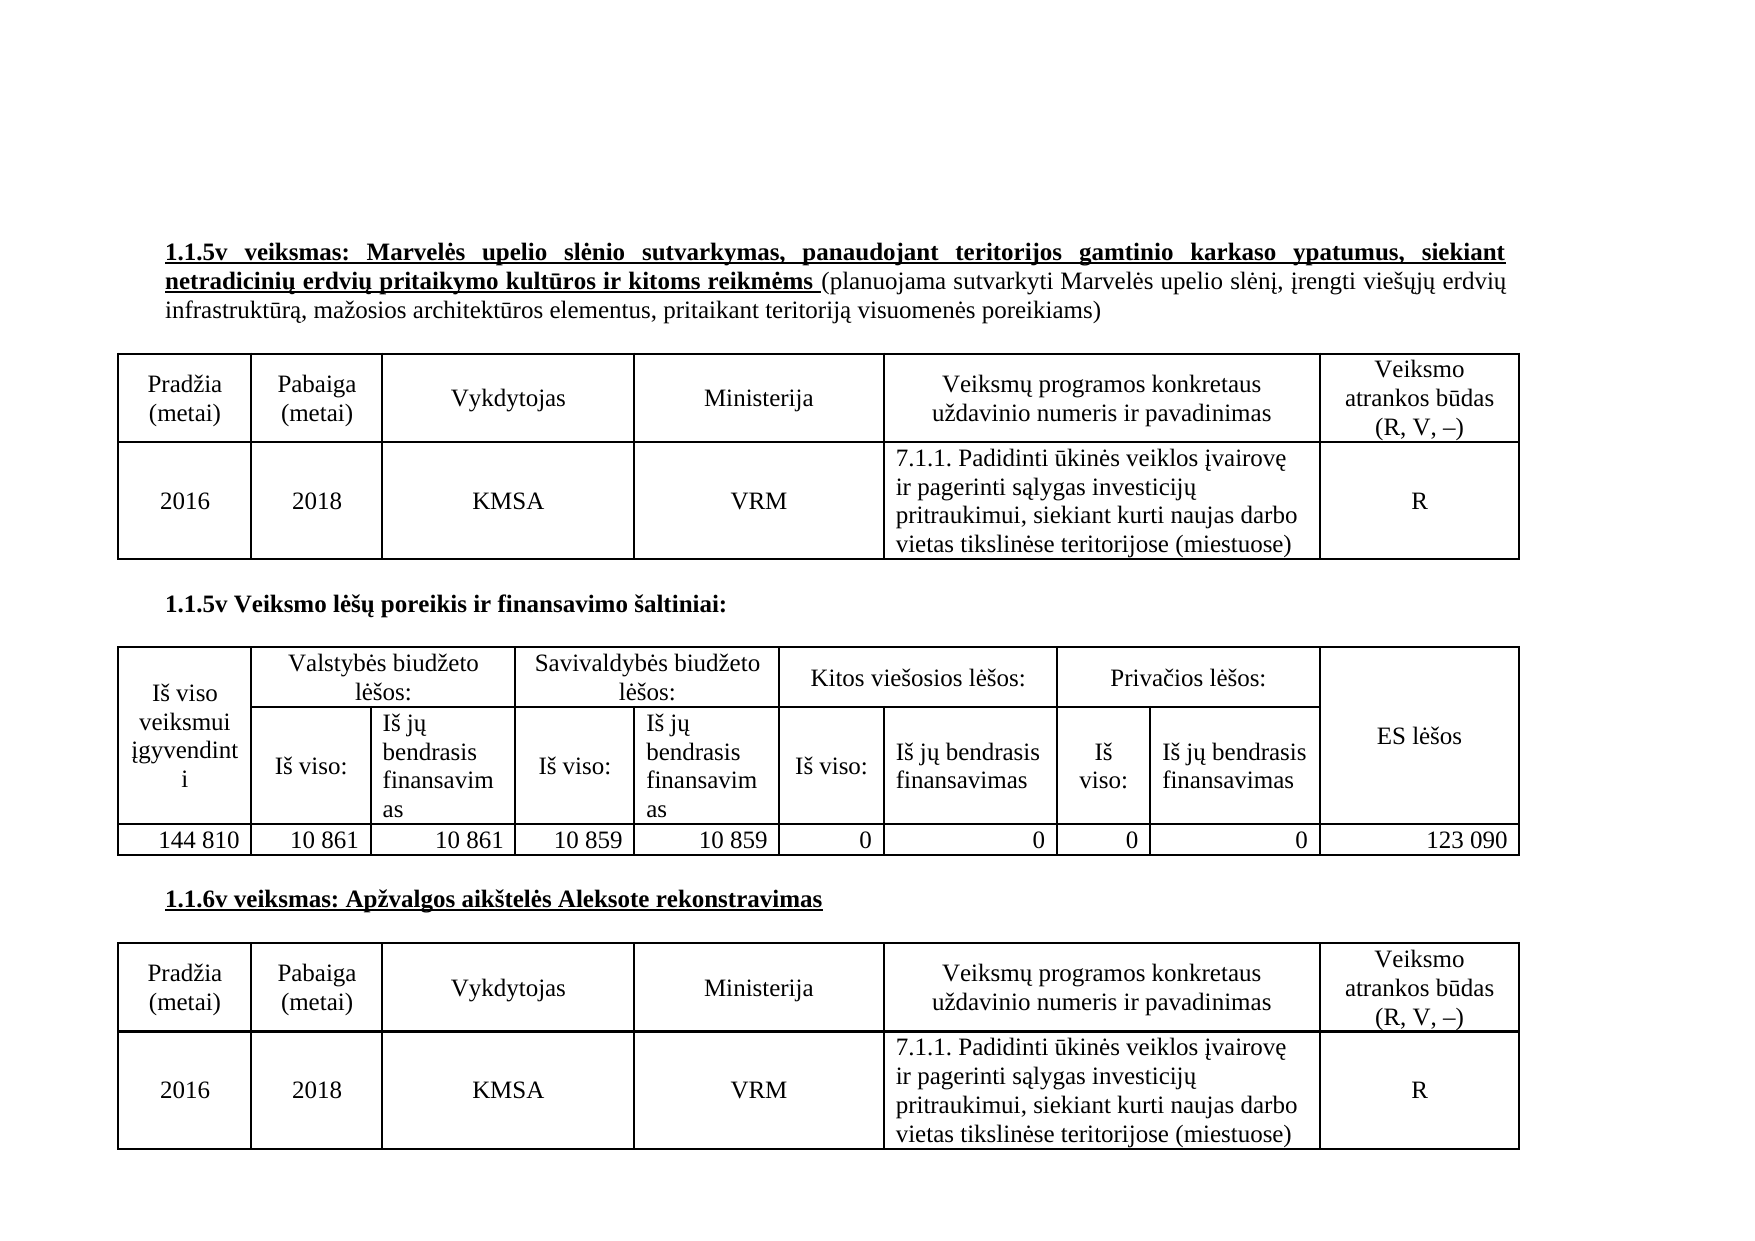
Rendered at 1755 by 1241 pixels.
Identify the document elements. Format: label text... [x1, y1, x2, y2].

table_cell [1039, 856, 1098, 884]
table_cell [1173, 618, 1284, 646]
table_cell Veiksmų programos konkretaus uždavinio numeris ir pavadinimas [885, 944, 1319, 1030]
table_cell [118, 324, 153, 352]
table_cell [515, 324, 634, 352]
table_cell [890, 618, 981, 646]
table_cell [1320, 589, 1519, 617]
table_cell [204, 856, 228, 884]
table_cell [1173, 324, 1284, 352]
table_cell [981, 913, 1057, 942]
table_cell [251, 324, 371, 352]
table_cell 1.1.6v veiksmas: Apžvalgos aikštelės Aleksote rekonstravimas [153, 885, 1519, 913]
table_cell [959, 856, 1039, 884]
table_cell [394, 618, 515, 646]
table_cell [866, 324, 889, 352]
table_cell Ministerija [635, 944, 883, 1030]
table_cell R [1321, 1033, 1518, 1147]
table_cell [118, 885, 153, 913]
table_cell [371, 560, 394, 589]
table_cell [866, 560, 889, 589]
table_cell [1519, 589, 1542, 617]
table_cell R [1321, 443, 1518, 558]
table_cell Veiksmų programos konkretaus uždavinio numeris ir pavadinimas [885, 355, 1319, 441]
table_cell [1323, 856, 1422, 884]
table_cell 7.1.1. Padidinti ūkinės veiklos įvairovę ir pagerinti sąlygas investicijų pritraukimui, siekiant kurti naujas darbo vietas tikslinėse teritorijose (miestuose) [885, 443, 1319, 558]
table_cell [515, 560, 634, 589]
table_cell [371, 324, 394, 352]
table_cell 10 859 [516, 825, 633, 854]
table_cell [515, 618, 634, 646]
table_cell 0 [1058, 825, 1149, 854]
table_cell Veiksmo atrankos būdas (R, V, –) [1321, 355, 1518, 441]
table_cell [1422, 854, 1542, 884]
table_cell [1543, 1030, 1636, 1147]
table_cell [394, 560, 515, 589]
table_cell [1543, 353, 1636, 441]
table_cell [1057, 324, 1173, 352]
table_cell [371, 618, 394, 646]
table_cell [658, 560, 866, 589]
table_cell [1355, 324, 1636, 352]
table_cell [890, 560, 981, 589]
table_cell Pradžia (metai) [119, 944, 250, 1030]
table_cell [1221, 856, 1323, 884]
table_cell [634, 618, 657, 646]
table_cell [726, 856, 833, 884]
table_cell Pabaiga (metai) [252, 355, 381, 441]
table_cell VRM [635, 1033, 883, 1147]
table_cell 1.1.5v Veiksmo lėšų poreikis ir finansavimo šaltiniai: [153, 589, 1319, 617]
table_cell [515, 913, 634, 942]
table_cell [634, 324, 657, 352]
table_cell Vykdytojas [383, 355, 633, 441]
table_cell KMSA [383, 1033, 633, 1147]
table_cell [833, 856, 959, 884]
table_cell [1520, 706, 1542, 823]
table_cell [153, 913, 251, 942]
table_cell [251, 618, 371, 646]
table_cell [890, 913, 981, 942]
table_cell 2016 [119, 443, 250, 558]
table_cell VRM [635, 443, 883, 558]
table_cell [300, 856, 398, 884]
table_cell [394, 324, 515, 352]
table_cell [153, 618, 251, 646]
table_cell 123 090 [1321, 825, 1518, 854]
table_cell Veiksmo atrankos būdas (R, V, –) [1321, 944, 1518, 1030]
table_cell [118, 913, 153, 942]
table_cell 7.1.1. Padidinti ūkinės veiklos įvairovę ir pagerinti sąlygas investicijų pritraukimui, siekiant kurti naujas darbo vietas tikslinėse teritorijose (miestuose) [885, 1033, 1319, 1147]
table_cell [1284, 618, 1354, 646]
table_cell [1543, 854, 1636, 884]
table_cell [1543, 706, 1636, 823]
table_cell KMSA [383, 443, 633, 558]
table_cell [1520, 823, 1542, 854]
table_cell [981, 618, 1057, 646]
table_cell Savivaldybės biudžeto lėšos: [516, 648, 778, 706]
table_cell [394, 913, 515, 942]
table_cell 144 810 [119, 825, 250, 854]
table_cell Kitos viešosios lėšos: [780, 648, 1056, 706]
table_cell Vykdytojas [383, 944, 633, 1030]
table_cell 10 861 [252, 825, 370, 854]
table_cell [1355, 558, 1636, 589]
table_cell 10 861 [372, 825, 514, 854]
table_cell [1173, 560, 1284, 589]
table_cell [981, 324, 1057, 352]
table_cell [1543, 207, 1636, 324]
table_cell [658, 913, 866, 942]
table_cell 0 [885, 825, 1056, 854]
table_cell [1284, 913, 1354, 942]
table_cell 2016 [119, 1033, 250, 1147]
table_cell Iš viso: [1058, 708, 1149, 823]
table_cell [539, 856, 647, 884]
table_cell [399, 856, 515, 884]
table_cell [1543, 589, 1636, 617]
table_cell ES lėšos [1321, 648, 1518, 823]
table_cell [1284, 560, 1354, 589]
table_cell [118, 589, 153, 617]
table_cell [658, 618, 866, 646]
table_cell [1543, 823, 1636, 854]
table_cell [890, 324, 981, 352]
table_cell Iš viso: [780, 708, 883, 823]
table_cell Valstybės biudžeto lėšos: [252, 648, 514, 706]
table_cell Pabaiga (metai) [252, 944, 381, 1030]
table_cell Iš viso veiksmui įgyvendinti [119, 648, 250, 823]
table_cell [1520, 353, 1542, 441]
table_cell [371, 913, 394, 942]
table_cell [515, 856, 539, 884]
table_cell [1520, 646, 1542, 706]
table_cell [1098, 856, 1221, 884]
table_cell [634, 560, 657, 589]
table_cell Ministerija [635, 355, 883, 441]
table_cell Iš jų bendrasis finansavimas [635, 708, 778, 823]
table_cell [658, 324, 866, 352]
table_cell [118, 856, 204, 884]
table_cell [1543, 885, 1636, 913]
table_cell 2018 [252, 443, 381, 558]
table_cell [1057, 618, 1173, 646]
table_cell [634, 913, 657, 942]
table_cell [1284, 324, 1354, 352]
table_cell [153, 324, 251, 352]
table_cell Iš jų bendrasis finansavimas [885, 708, 1056, 823]
table_cell 10 859 [635, 825, 778, 854]
table_cell [153, 560, 251, 589]
table_cell [264, 856, 300, 884]
table_cell Iš viso: [516, 708, 633, 823]
table_cell [866, 913, 889, 942]
table_cell [1520, 942, 1542, 1030]
table_cell [251, 560, 371, 589]
table_cell [118, 618, 153, 646]
table_cell [1355, 913, 1636, 942]
table_cell [1543, 646, 1636, 706]
table_cell 2018 [252, 1033, 381, 1147]
table_cell [1057, 560, 1173, 589]
table_cell [118, 560, 153, 589]
table_cell Iš viso: [252, 708, 370, 823]
table_cell Privačios lėšos: [1058, 648, 1319, 706]
table_cell [1355, 618, 1636, 646]
table_cell [1057, 913, 1173, 942]
table_cell [647, 856, 726, 884]
table_cell [1173, 913, 1284, 942]
table_cell [1543, 942, 1636, 1030]
table_cell Iš jų bendrasis finansavimas [372, 708, 514, 823]
table_cell 0 [1151, 825, 1319, 854]
table_cell [1519, 885, 1542, 913]
table_cell 1.1.5v veiksmas: Marvelės upelio slėnio sutvarkymas, panaudojant teritorijos gamtinio karkaso ypatumus, siekiant netradicinių erdvių pritaikymo kultūros ir kitoms reikmėms (planuojama sutvarkyti Marvelės upelio slėnį, įrengti viešųjų erdvių infrastruktūrą, mažosios architektūros elementus, pritaikant teritoriją visuomenės poreikiams) [153, 207, 1519, 324]
table_cell [118, 207, 153, 324]
table_cell [866, 618, 889, 646]
table_cell [228, 856, 264, 884]
table_cell [1519, 207, 1542, 324]
table_cell 0 [780, 825, 883, 854]
table_cell [251, 913, 371, 942]
table_cell Pradžia (metai) [119, 355, 250, 441]
table_cell [1520, 1030, 1542, 1147]
table_cell [1543, 441, 1636, 558]
table_cell Iš jų bendrasis finansavimas [1151, 708, 1319, 823]
table_cell [1520, 441, 1542, 558]
table_cell [981, 560, 1057, 589]
